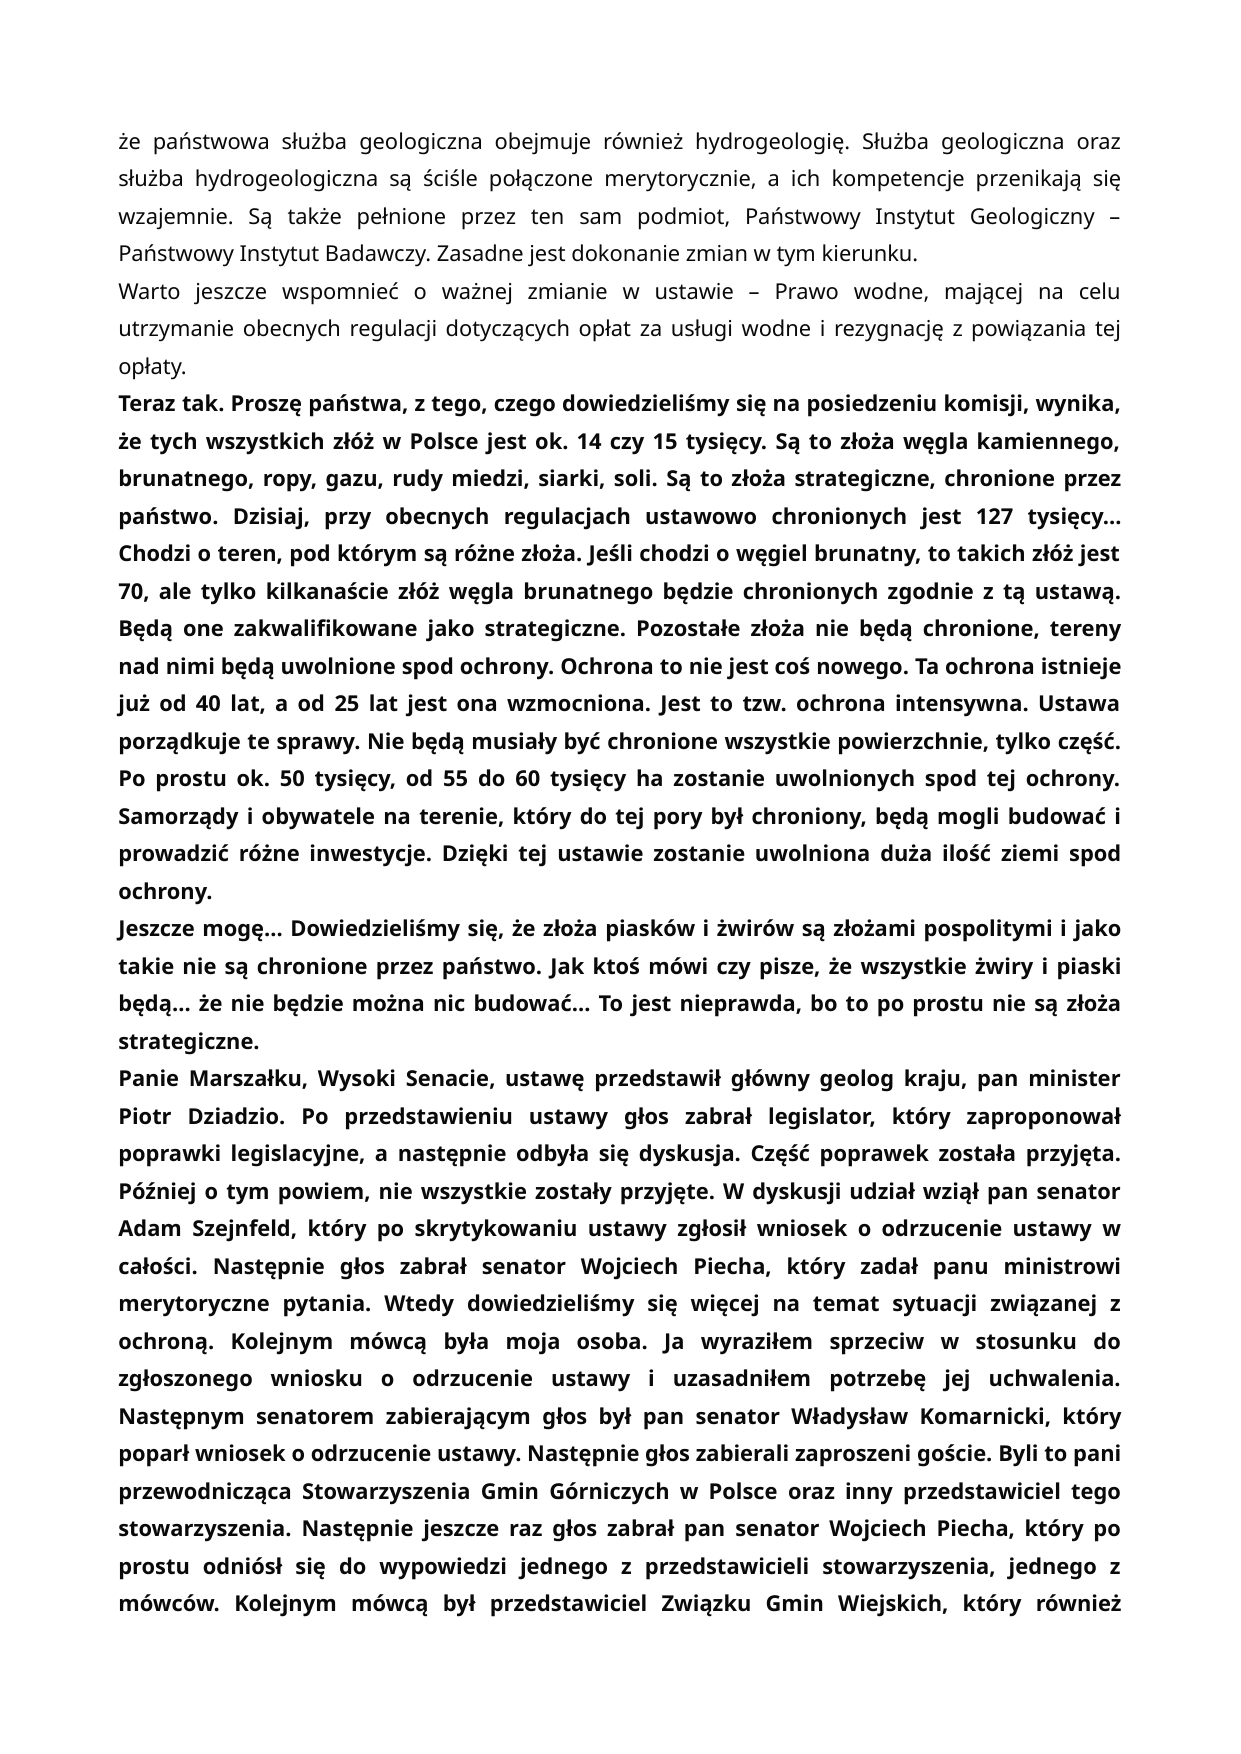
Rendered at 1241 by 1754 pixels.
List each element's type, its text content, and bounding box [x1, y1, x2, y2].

text Jeszcze mogę… Dowiedzieliśmy się, że złoża piasków i żwirów są złożami pospolitymi i jako takie nie są chronione przez państwo. Jak ktoś mówi czy pisze, że wszystkie żwiry i piaski będą… że nie będzie można nic budować… To jest nieprawda, bo to po prostu nie są złoża strategiczne. [118, 906, 1122, 1056]
text Teraz tak. Proszę państwa, z tego, czego dowiedzieliśmy się na posiedzeniu komisji, wynika, że tych wszystkich złóż w Polsce jest ok. 14 czy 15 tysięcy. Są to złoża węgla kamiennego, brunatnego, ropy, gazu, rudy miedzi, siarki, soli. Są to złoża strategiczne, chronione przez państwo. Dzisiaj, przy obecnych regulacjach ustawowo chronionych jest 127 tysięcy… Chodzi o teren, pod którym są różne złoża. Jeśli chodzi o węgiel brunatny, to takich złóż jest 70, ale tylko kilkanaście złóż węgla brunatnego będzie chronionych zgodnie z tą ustawą. Będą one zakwalifikowane jako strategiczne. Pozostałe złoża nie będą chronione, tereny nad nimi będą uwolnione spod ochrony. Ochrona to nie jest coś nowego. Ta ochrona istnieje już od 40 lat, a od 25 lat jest ona wzmocniona. Jest to tzw. ochrona intensywna. Ustawa porządkuje te sprawy. Nie będą musiały być chronione wszystkie powierzchnie, tylko część. Po prostu ok. 50 tysięcy, od 55 do 60 tysięcy ha zostanie uwolnionych spod tej ochrony. Samorządy i obywatele na terenie, który do tej pory był chroniony, będą mogli budować i prowadzić różne inwestycje. Dzięki tej ustawie zostanie uwolniona duża ilość ziemi spod ochrony. [118, 381, 1122, 906]
text że państwowa służba geologiczna obejmuje również hydrogeologię. Służba geologiczna oraz służba hydrogeologiczna są ściśle połączone merytorycznie, a ich kompetencje przenikają się wzajemnie. Są także pełnione przez ten sam podmiot, Państwowy Instytut Geologiczny – Państwowy Instytut Badawczy. Zasadne jest dokonanie zmian w tym kierunku. [118, 118, 1122, 268]
text Panie Marszałku, Wysoki Senacie, ustawę przedstawił główny geolog kraju, pan minister Piotr Dziadzio. Po przedstawieniu ustawy głos zabrał legislator, który zaproponował poprawki legislacyjne, a następnie odbyła się dyskusja. Część poprawek została przyjęta. Później o tym powiem, nie wszystkie zostały przyjęte. W dyskusji udział wziął pan senator Adam Szejnfeld, który po skrytykowaniu ustawy zgłosił wniosek o odrzucenie ustawy w całości. Następnie głos zabrał senator Wojciech Piecha, który zadał panu ministrowi merytoryczne pytania. Wtedy dowiedzieliśmy się więcej na temat sytuacji związanej z ochroną. Kolejnym mówcą była moja osoba. Ja wyraziłem sprzeciw w stosunku do zgłoszonego wniosku o odrzucenie ustawy i uzasadniłem potrzebę jej uchwalenia. Następnym senatorem zabierającym głos był pan senator Władysław Komarnicki, który poparł wniosek o odrzucenie ustawy. Następnie głos zabierali zaproszeni goście. Byli to pani przewodnicząca Stowarzyszenia Gmin Górniczych w Polsce oraz inny przedstawiciel tego stowarzyszenia. Następnie jeszcze raz głos zabrał pan senator Wojciech Piecha, który po prostu odniósł się do wypowiedzi jednego z przedstawicieli stowarzyszenia, jednego z mówców. Kolejnym mówcą był przedstawiciel Związku Gmin Wiejskich, który również [118, 1056, 1122, 1618]
text Warto jeszcze wspomnieć o ważnej zmianie w ustawie – Prawo wodne, mającej na celu utrzymanie obecnych regulacji dotyczących opłat za usługi wodne i rezygnację z powiązania tej opłaty. [118, 268, 1122, 381]
